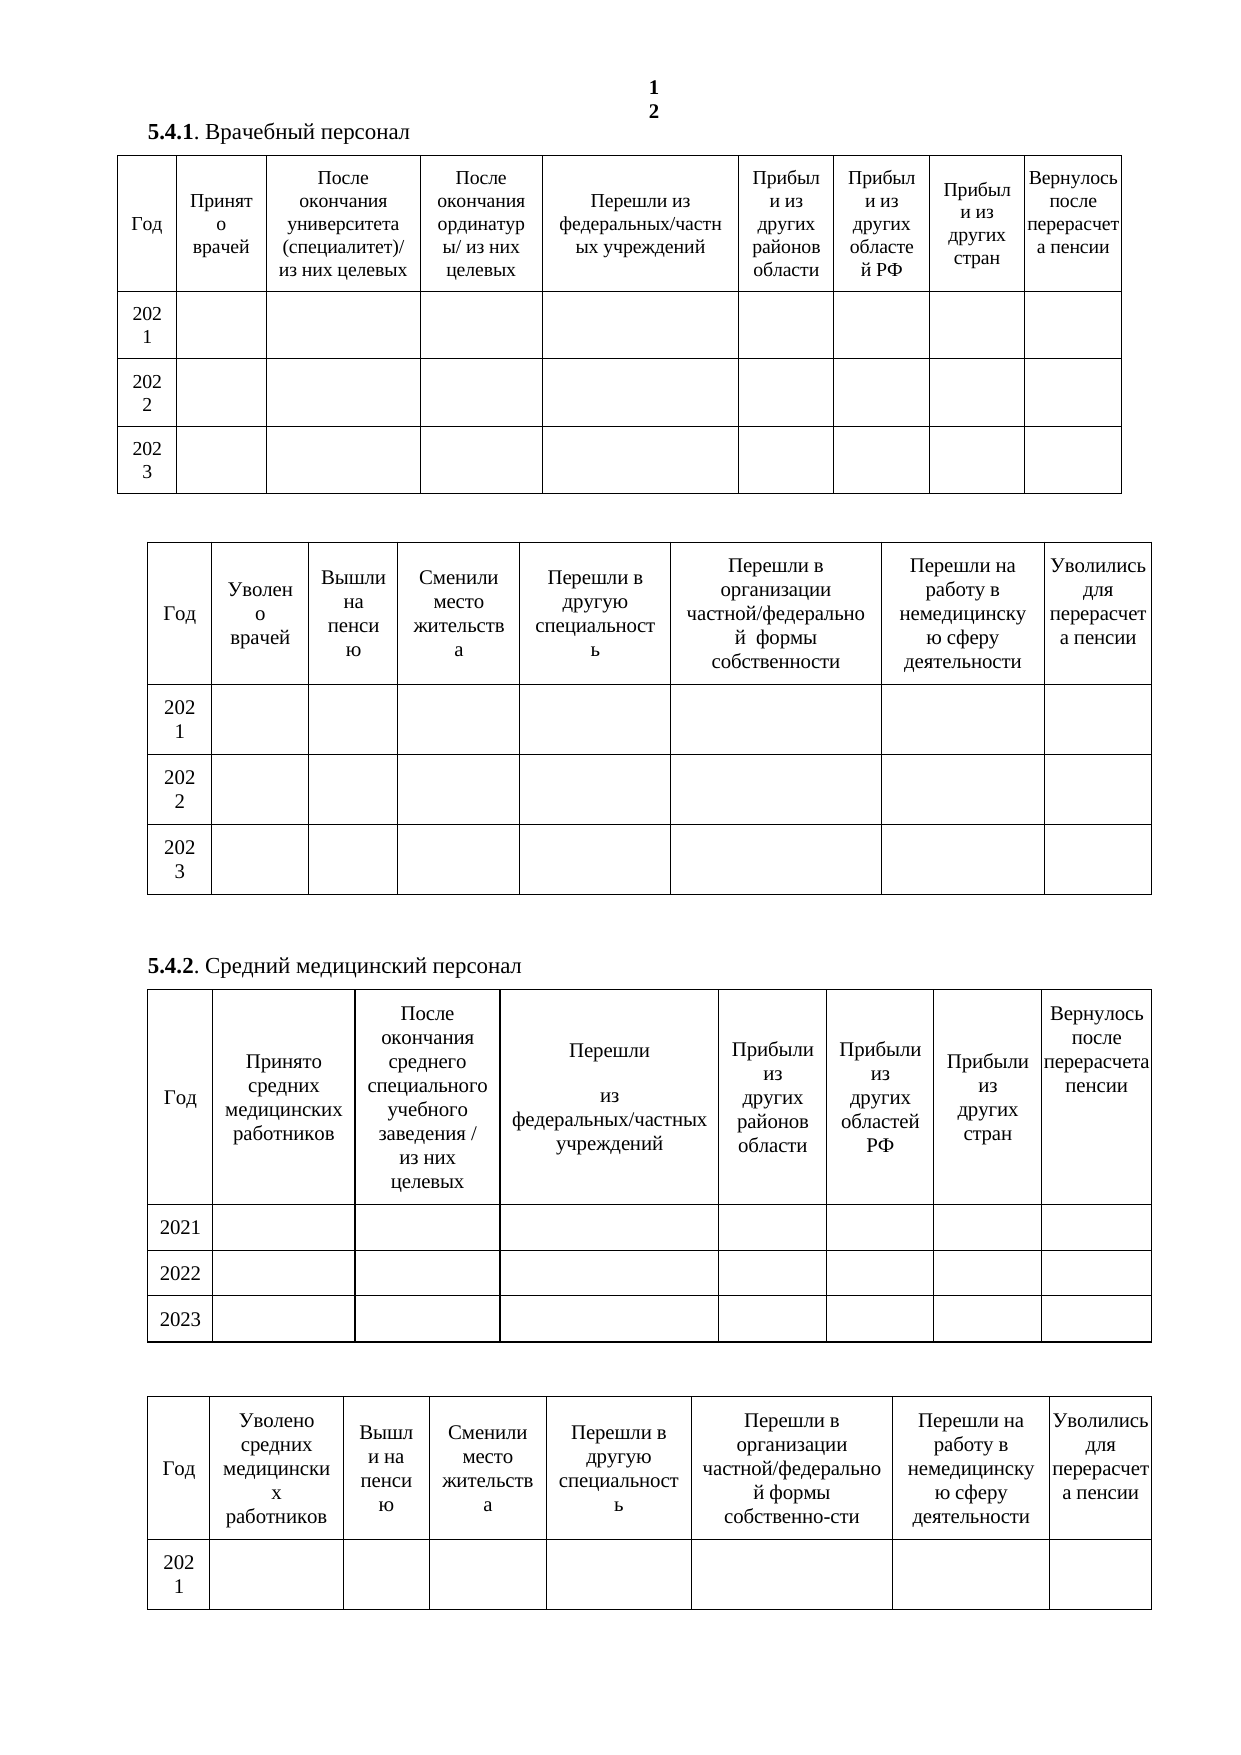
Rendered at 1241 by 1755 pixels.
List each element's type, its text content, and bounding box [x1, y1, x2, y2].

table_cell [177, 359, 266, 426]
table_cell [421, 359, 542, 426]
table_header Год [148, 543, 211, 684]
table_cell [827, 1205, 933, 1249]
table_header Перешли на работу в немедицинскую сферу деятельности [882, 543, 1044, 684]
table_header Уволено средних медицинских работников [210, 1397, 343, 1538]
table_cell [1042, 1285, 1151, 1295]
table_cell [1042, 1296, 1151, 1307]
table_cell [1042, 1251, 1151, 1261]
table_header Уволились для перерасчета пенсии [1045, 543, 1151, 553]
table_cell [177, 427, 266, 493]
table_cell [1045, 859, 1151, 894]
table_cell [267, 359, 420, 426]
table_cell [398, 825, 519, 894]
table_cell [1025, 292, 1121, 358]
table_cell [692, 1540, 892, 1608]
table_cell [356, 1251, 499, 1295]
table_cell [827, 1251, 933, 1295]
table_cell [501, 1205, 718, 1249]
table_cell [1050, 1574, 1151, 1608]
table_cell [827, 1296, 933, 1341]
table_header Вышли на пенсию [309, 543, 397, 684]
table_cell [893, 1540, 1049, 1608]
table_cell [267, 427, 420, 493]
table_cell [501, 1296, 718, 1341]
table_cell [934, 1296, 1041, 1341]
table_cell [882, 825, 1044, 894]
table_header Вернулось после перерасчета пенсии [1025, 156, 1121, 291]
table_cell [520, 825, 670, 894]
table_header Вернулось после перерасчета пенсии [1042, 990, 1151, 1001]
table_header Уволились для перерасчета пенсии [1050, 1397, 1151, 1408]
table_cell [1042, 1331, 1151, 1341]
table_cell 2021 [148, 1205, 212, 1249]
table_cell [309, 825, 397, 894]
table_header Год [148, 1397, 209, 1538]
table_header Уволились для перерасчета пенсии [1050, 1504, 1151, 1538]
table_cell [719, 1296, 826, 1341]
table_cell 2022 [118, 359, 176, 426]
table_cell 2021 [148, 685, 211, 754]
table_cell [212, 825, 308, 894]
table_cell [430, 1540, 546, 1608]
table_cell [930, 359, 1024, 426]
table_header Сменили место жительства [398, 543, 519, 684]
table_header Вышли на пенсию [344, 1397, 429, 1538]
table_cell [213, 1205, 354, 1249]
text 5.4.1. Врачебный персонал [148, 118, 1152, 144]
table_header После окончания ординатуры/ из них целевых [421, 156, 542, 291]
table_header Прибыли из других стран [934, 990, 1041, 1203]
table_cell [930, 427, 1024, 493]
table_header Год [148, 990, 212, 1203]
table_cell [421, 292, 542, 358]
table_cell [344, 1540, 429, 1608]
table_header Перешли из федеральных/частных учреждений [543, 156, 738, 291]
table_cell 2023 [118, 427, 176, 493]
table_cell [356, 1296, 499, 1341]
table_cell [834, 292, 929, 358]
table_cell [356, 1205, 499, 1249]
table_header Перешли в организации частной/федеральной формы собственно-сти [692, 1397, 892, 1538]
table_cell [210, 1540, 343, 1608]
table_header После окончания университета (специалитет)/из них целевых [267, 156, 420, 291]
table_cell [520, 755, 670, 824]
table_cell [213, 1296, 354, 1341]
table_header Прибыли из других районов области [739, 156, 833, 291]
table_cell [1045, 825, 1151, 835]
table_cell [212, 755, 308, 824]
table_header Вернулось после перерасчета пенсии [1042, 1097, 1151, 1203]
table_cell [309, 755, 397, 824]
table_cell [1045, 685, 1151, 695]
table_header Сменили место жительства [430, 1397, 546, 1538]
table_header Перешли в другую специальность [520, 543, 670, 684]
table_cell [934, 1251, 1041, 1295]
table_cell [501, 1251, 718, 1295]
table_cell [267, 292, 420, 358]
table_cell [934, 1205, 1041, 1249]
table_header Год [118, 156, 176, 291]
table_cell [930, 292, 1024, 358]
table_cell [671, 755, 881, 824]
table_header После окончания среднего специального учебного заведения / из них целевых [356, 990, 499, 1203]
table_header Прибыли из других районов области [719, 990, 826, 1203]
table_header Принято врачей [177, 156, 266, 291]
table_cell [398, 685, 519, 754]
table_cell [177, 292, 266, 358]
table_cell [739, 427, 833, 493]
table_cell 2023 [148, 1296, 212, 1341]
table_cell [1045, 755, 1151, 765]
table_cell [1025, 359, 1121, 426]
table_cell 2023 [148, 825, 211, 894]
table_header Прибыли из других областей РФ [834, 156, 929, 291]
table_cell [543, 359, 738, 426]
table_cell [1042, 1239, 1151, 1249]
table_header Уволено врачей [212, 543, 308, 684]
table_header Перешли в организации частной/федеральной формы собственности [671, 543, 881, 684]
table_header Прибыли из других стран [930, 156, 1024, 291]
table_cell [834, 359, 929, 426]
table_cell [1045, 789, 1151, 824]
table_cell [719, 1205, 826, 1249]
table_cell [543, 427, 738, 493]
table_cell [398, 755, 519, 824]
table_cell [882, 685, 1044, 754]
table_cell [309, 685, 397, 754]
table_cell [421, 427, 542, 493]
table_header Перешли в другую специальность [547, 1397, 691, 1538]
table_cell [671, 825, 881, 894]
table_cell [520, 685, 670, 754]
text 5.4.2. Средний медицинский персонал [148, 952, 1152, 979]
table_cell [739, 292, 833, 358]
table_cell [1045, 719, 1151, 754]
table_cell 2021 [118, 292, 176, 358]
table_header Перешли на работу в немедицинскую сферу деятельности [893, 1397, 1049, 1538]
table_cell [547, 1540, 691, 1608]
table_header Прибыли из других областей РФ [827, 990, 933, 1203]
table_header Принято средних медицинских работников [213, 990, 354, 1203]
table_cell 2021 [148, 1540, 209, 1608]
table_cell [882, 755, 1044, 824]
table_cell 2022 [148, 1251, 212, 1295]
table_cell [671, 685, 881, 754]
table_cell [739, 359, 833, 426]
table_cell [719, 1251, 826, 1295]
table_cell [543, 292, 738, 358]
table_cell [213, 1251, 354, 1295]
table_cell [212, 685, 308, 754]
table_cell 2022 [148, 755, 211, 824]
table_header Уволились для перерасчета пенсии [1045, 649, 1151, 684]
table_header Перешли из федеральных/частных учреждений [501, 990, 718, 1203]
table_cell [1050, 1540, 1151, 1550]
table_cell [1042, 1205, 1151, 1215]
table_cell [834, 427, 929, 493]
table_cell [1025, 427, 1121, 493]
